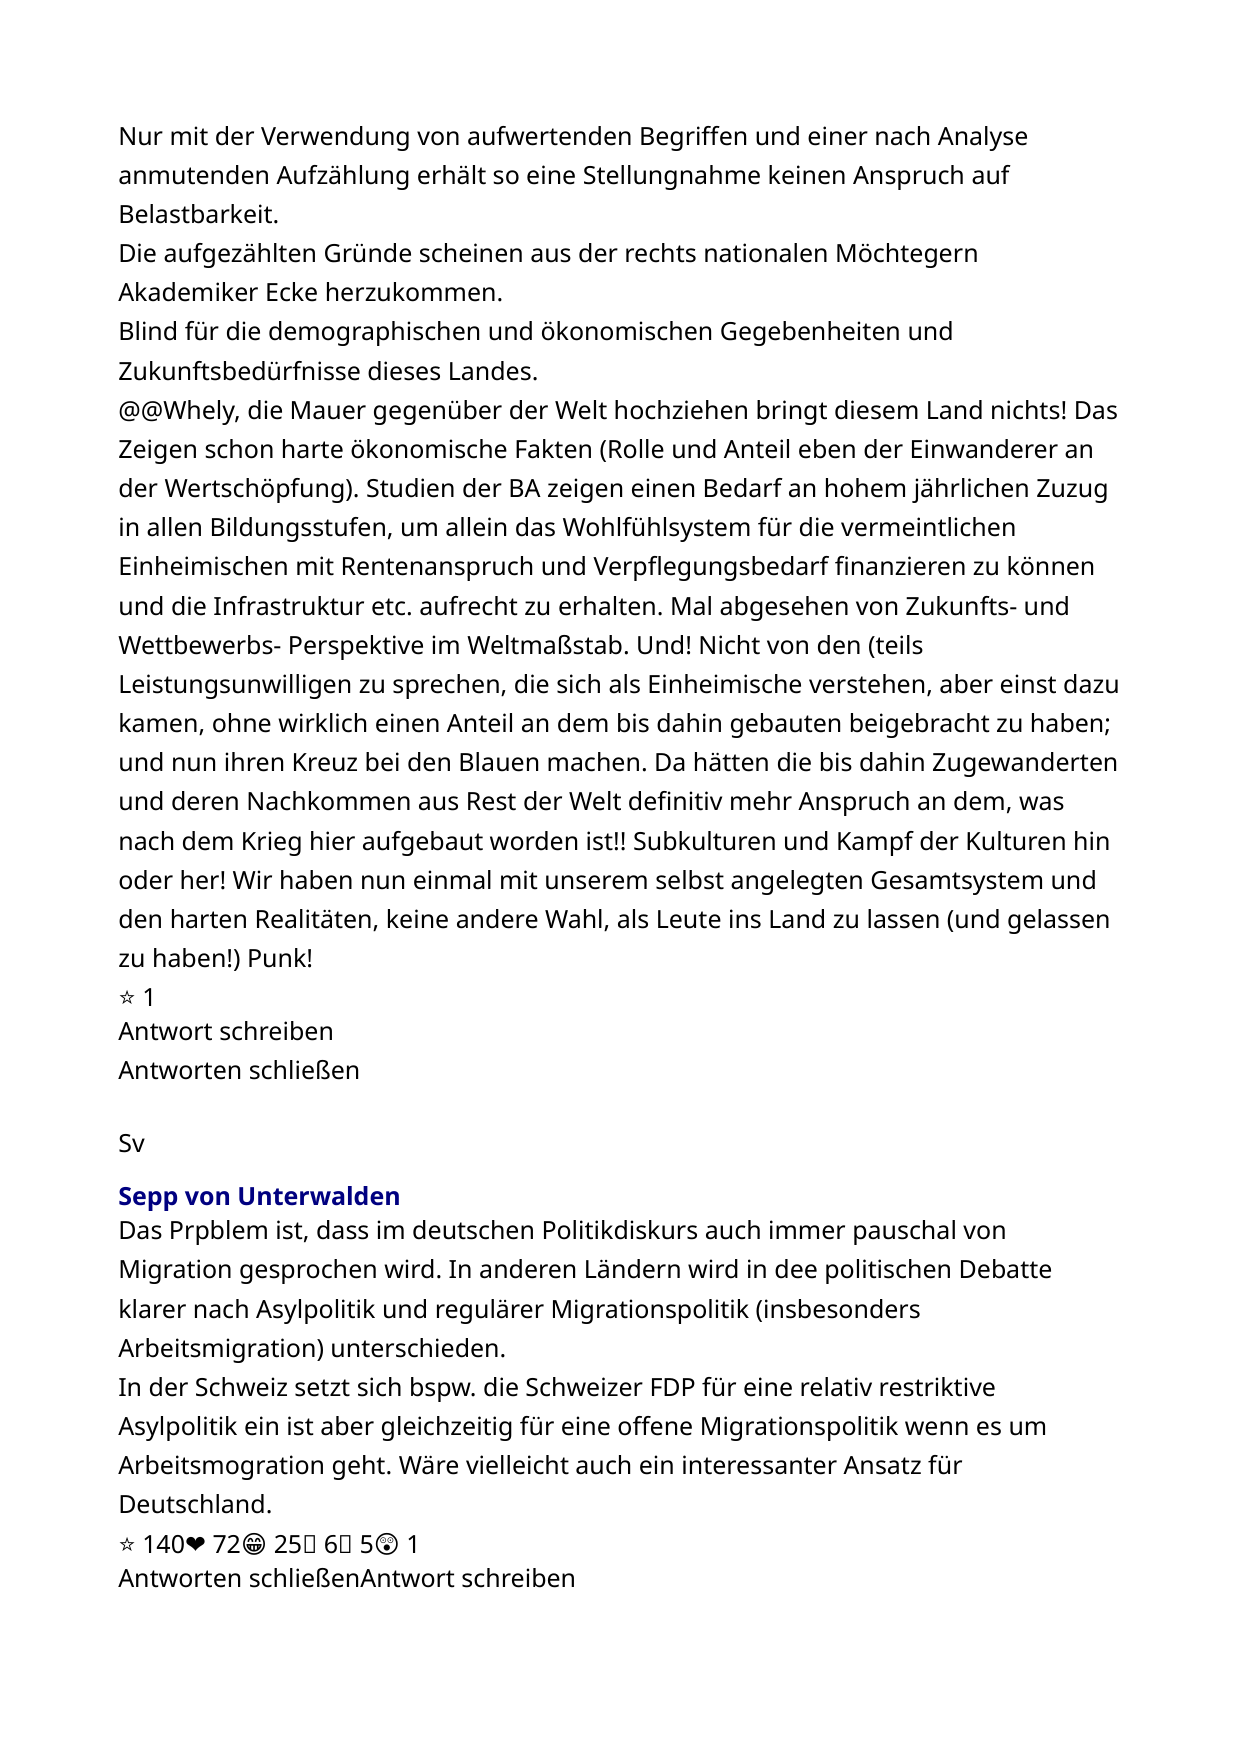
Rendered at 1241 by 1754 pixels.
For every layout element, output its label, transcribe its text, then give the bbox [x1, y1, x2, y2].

text Das Prpblem ist, dass im deutschen Politikdiskurs auch immer pauschal von Migration gesprochen wird. In anderen Ländern wird in dee politischen Debatte klarer nach Asylpolitik und regulärer Migrationspolitik (insbesonders Arbeitsmigration) unterschieden. [118, 1213, 1122, 1364]
text @@Whely, die Mauer gegenüber der Welt hochziehen bringt diesem Land nichts! Das Zeigen schon harte ökonomische Fakten (Rolle und Anteil eben der Einwanderer an der Wertschöpfung). Studien der BA zeigen einen Bedarf an hohem jährlichen Zuzug in allen Bildungsstufen, um allein das Wohlfühlsystem für die vermeintlichen Einheimischen mit Rentenanspruch und Verpflegungsbedarf finanzieren zu können und die Infrastruktur etc. aufrecht zu erhalten. Mal abgesehen von Zukunfts- und Wettbewerbs- Perspektive im Weltmaßstab. Und! Nicht von den (teils Leistungsunwilligen zu sprechen, die sich als Einheimische verstehen, aber einst dazu kamen, ohne wirklich einen Anteil an dem bis dahin gebauten beigebracht zu haben; und nun ihren Kreuz bei den Blauen machen. Da hätten die bis dahin Zugewanderten und deren Nachkommen aus Rest der Welt definitiv mehr Anspruch an dem, was nach dem Krieg hier aufgebaut worden ist!! Subkulturen und Kampf der Kulturen hin oder her! Wir haben nun einmal mit unserem selbst angelegten Gesamtsystem und den harten Realitäten, keine andere Wahl, als Leute ins Land zu lassen (und gelassen zu haben!) Punk! [118, 392, 1122, 975]
text Blind für die demographischen und ökonomischen Gegebenheiten und Zukunftsbedürfnisse dieses Landes. [118, 314, 1122, 387]
text In der Schweiz setzt sich bspw. die Schweizer FDP für eine relativ restriktive Asylpolitik ein ist aber gleichzeitig für eine offene Migrationspolitik wenn es um Arbeitsmogration geht. Wäre vielleicht auch ein interessanter Ansatz für Deutschland. [118, 1370, 1122, 1521]
text ⭐️ 140❤️ 72😁 25🙁 6🤨 5😲 1 [118, 1526, 1122, 1560]
text Antwort schreiben [118, 1014, 1122, 1048]
subtitle Sepp von Unterwalden [118, 1179, 1122, 1213]
text Nur mit der Verwendung von aufwertenden Begriffen und einer nach Analyse anmutenden Aufzählung erhält so eine Stellungnahme keinen Anspruch auf Belastbarkeit. [118, 118, 1122, 231]
text Antworten schließen [118, 1053, 1122, 1087]
text Antworten schließenAntwort schreiben [118, 1560, 1122, 1594]
text Sv [118, 1125, 1122, 1159]
text Die aufgezählten Gründe scheinen aus der rechts nationalen Möchtegern Akademiker Ecke herzukommen. [118, 236, 1122, 309]
text ⭐️ 1 [118, 980, 1122, 1014]
